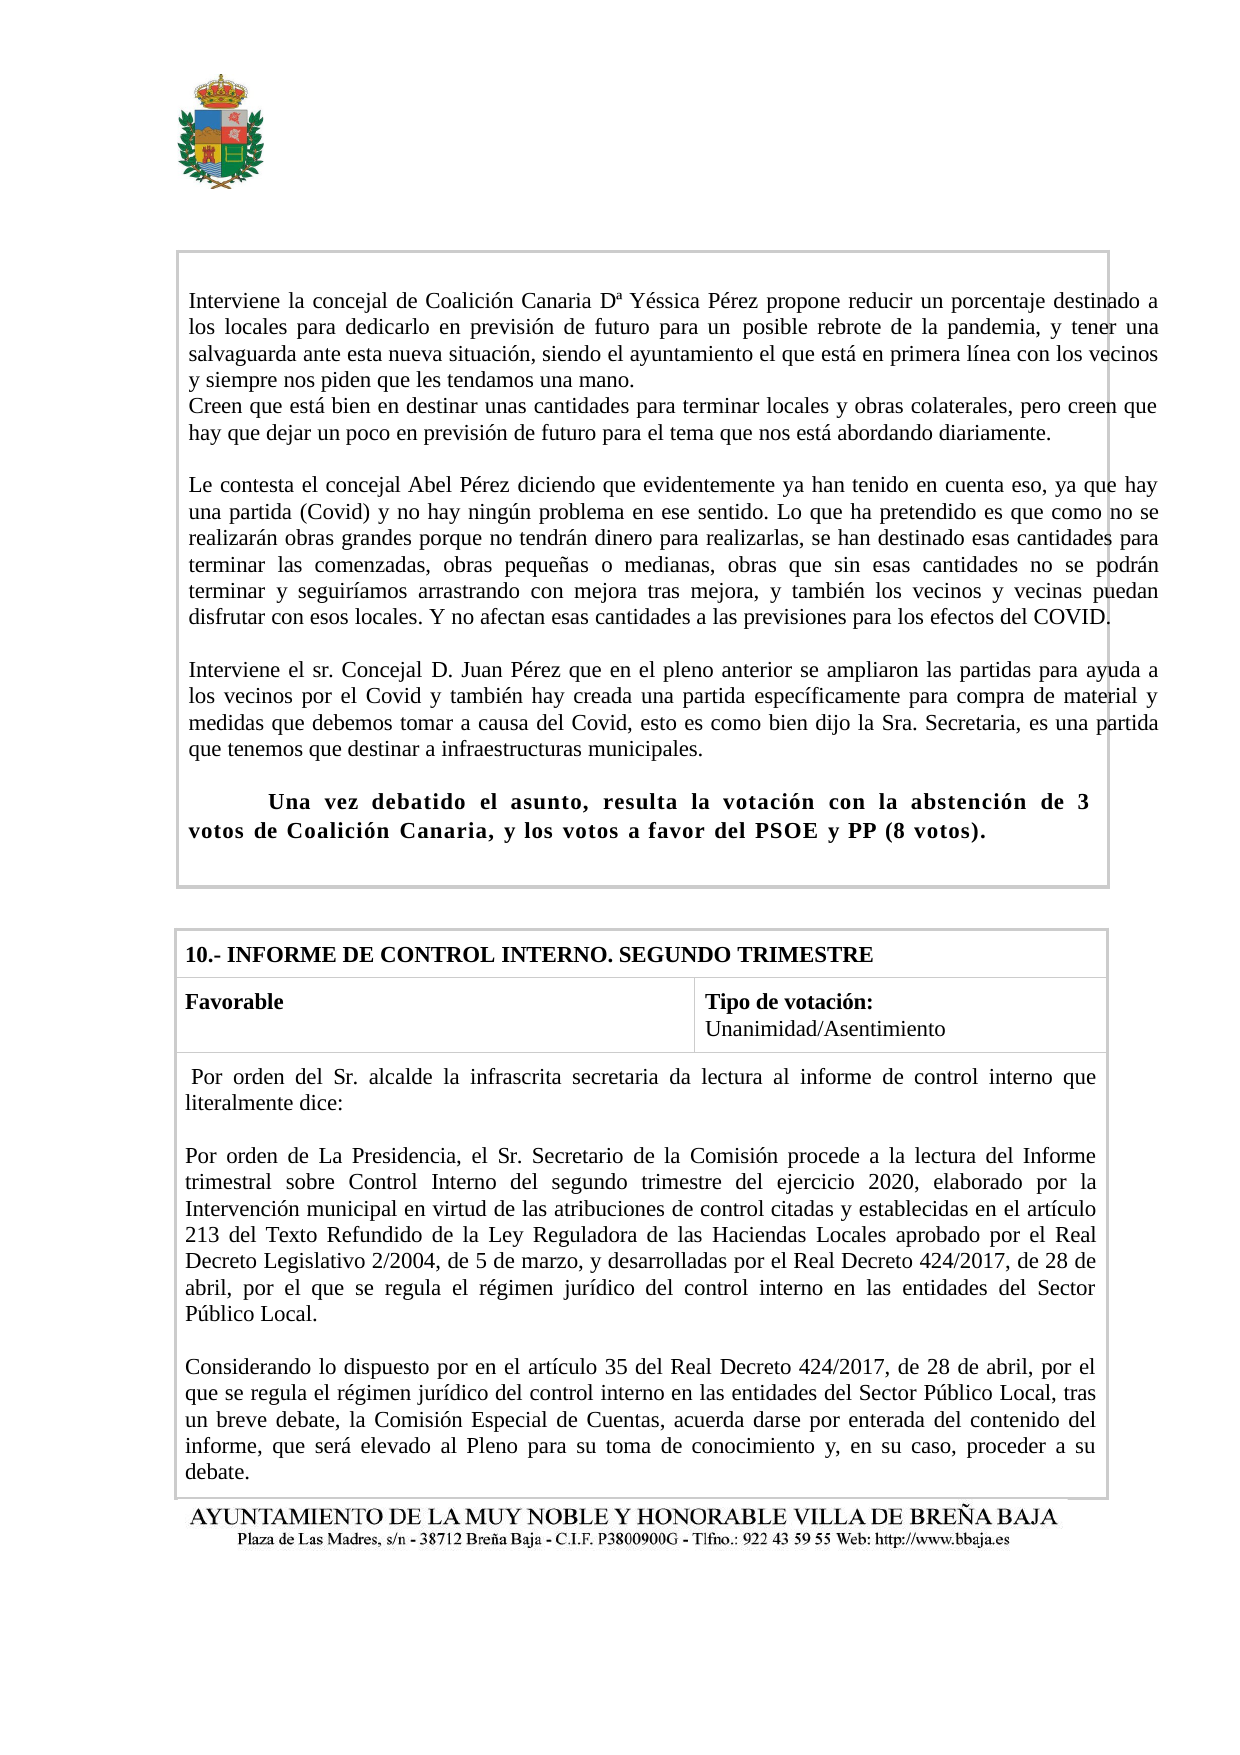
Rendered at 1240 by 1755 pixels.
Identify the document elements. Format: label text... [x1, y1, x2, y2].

text Creen que está bien en destinar unas cantidades para terminar locales y obras colaterales, pero creen que hay que dejar un poco en previsión de futuro para el tema que nos está abordando diariamente. [188, 392, 1107, 445]
text Una vez debatido el asunto, resulta la votación con la abstención de 3 votos de Coalición Canaria, y los votos a favor del PSOE y PP (8 votos). [188, 788, 1093, 844]
table_cell Favorable [177, 978, 694, 1052]
text Le contesta el concejal Abel Pérez diciendo que evidentemente ya han tenido en cuenta eso, ya que hay una partida (Covid) y no hay ningún problema en ese sentido. Lo que ha pretendido es que como no se realizarán obras grandes porque no tendrán dinero para realizarlas, se han destinado esas cantidades para terminar las comenzadas, obras pequeñas o medianas, obras que sin esas cantidades no se podrán terminar y seguiríamos arrastrando con mejora tras mejora, y también los vecinos y vecinas puedan disfrutar con esos locales. Y no afectan esas cantidades a las previsiones para los efectos del COVID. [188, 472, 1107, 630]
text Una vez debatido el asunto, resulta la votación con la abstención de 3 votos de Coalición Canaria, y los votos a favor del PSOE y PP (8 votos). [1068, 927, 1112, 1501]
table_cell Por orden del Sr. alcalde la infrascrita secretaria da lectura al informe de control interno que literalmente dice: Por orden de La Presidencia, el Sr. Secretario de la Comisión procede a la lectura del Informe trimestral sobre Control Interno del segundo trimestre del ejercicio 2020, elaborado por la Intervención municipal en virtud de las atribuciones de control citadas y establecidas en el artículo 213 del Texto Refundido de la Ley Reguladora de las Haciendas Locales aprobado por el Real Decreto Legislativo 2/2004, de 5 de marzo, y desarrolladas por el Real Decreto 424/2017, de 28 de abril, por el que se regula el régimen jurídico del control interno en las entidades del Sector Público Local. Considerando lo dispuesto por en el artículo 35 del Real Decreto 424/2017, de 28 de abril, por el que se regula el régimen jurídico del control interno en las entidades del Sector Público Local, tras un breve debate, la Comisión Especial de Cuentas, acuerda darse por enterada del contenido del informe, que será elevado al Pleno para su toma de conocimiento y, en su caso, proceder a su debate. [177, 1053, 1106, 1497]
table_header 10.- INFORME DE CONTROL INTERNO. SEGUNDO TRIMESTRE [177, 931, 1106, 977]
table_cell Tipo de votación: Unanimidad/Asentimiento [695, 978, 1106, 1052]
text Interviene el sr. Concejal D. Juan Pérez que en el pleno anterior se ampliaron las partidas para ayuda a los vecinos por el Covid y también hay creada una partida específicamente para compra de material y medidas que debemos tomar a causa del Covid, esto es como bien dijo la Sra. Secretaria, es una partida que tenemos que destinar a infraestructuras municipales. [188, 656, 1107, 761]
text Interviene la concejal de Coalición Canaria Dª Yéssica Pérez propone reducir un porcentaje destinado a los locales para dedicarlo en previsión de futuro para un posible rebrote de la pandemia, y tener una salvaguarda ante esta nueva situación, siendo el ayuntamiento el que está en primera línea con los vecinos y siempre nos piden que les tendamos una mano. [188, 287, 1107, 392]
